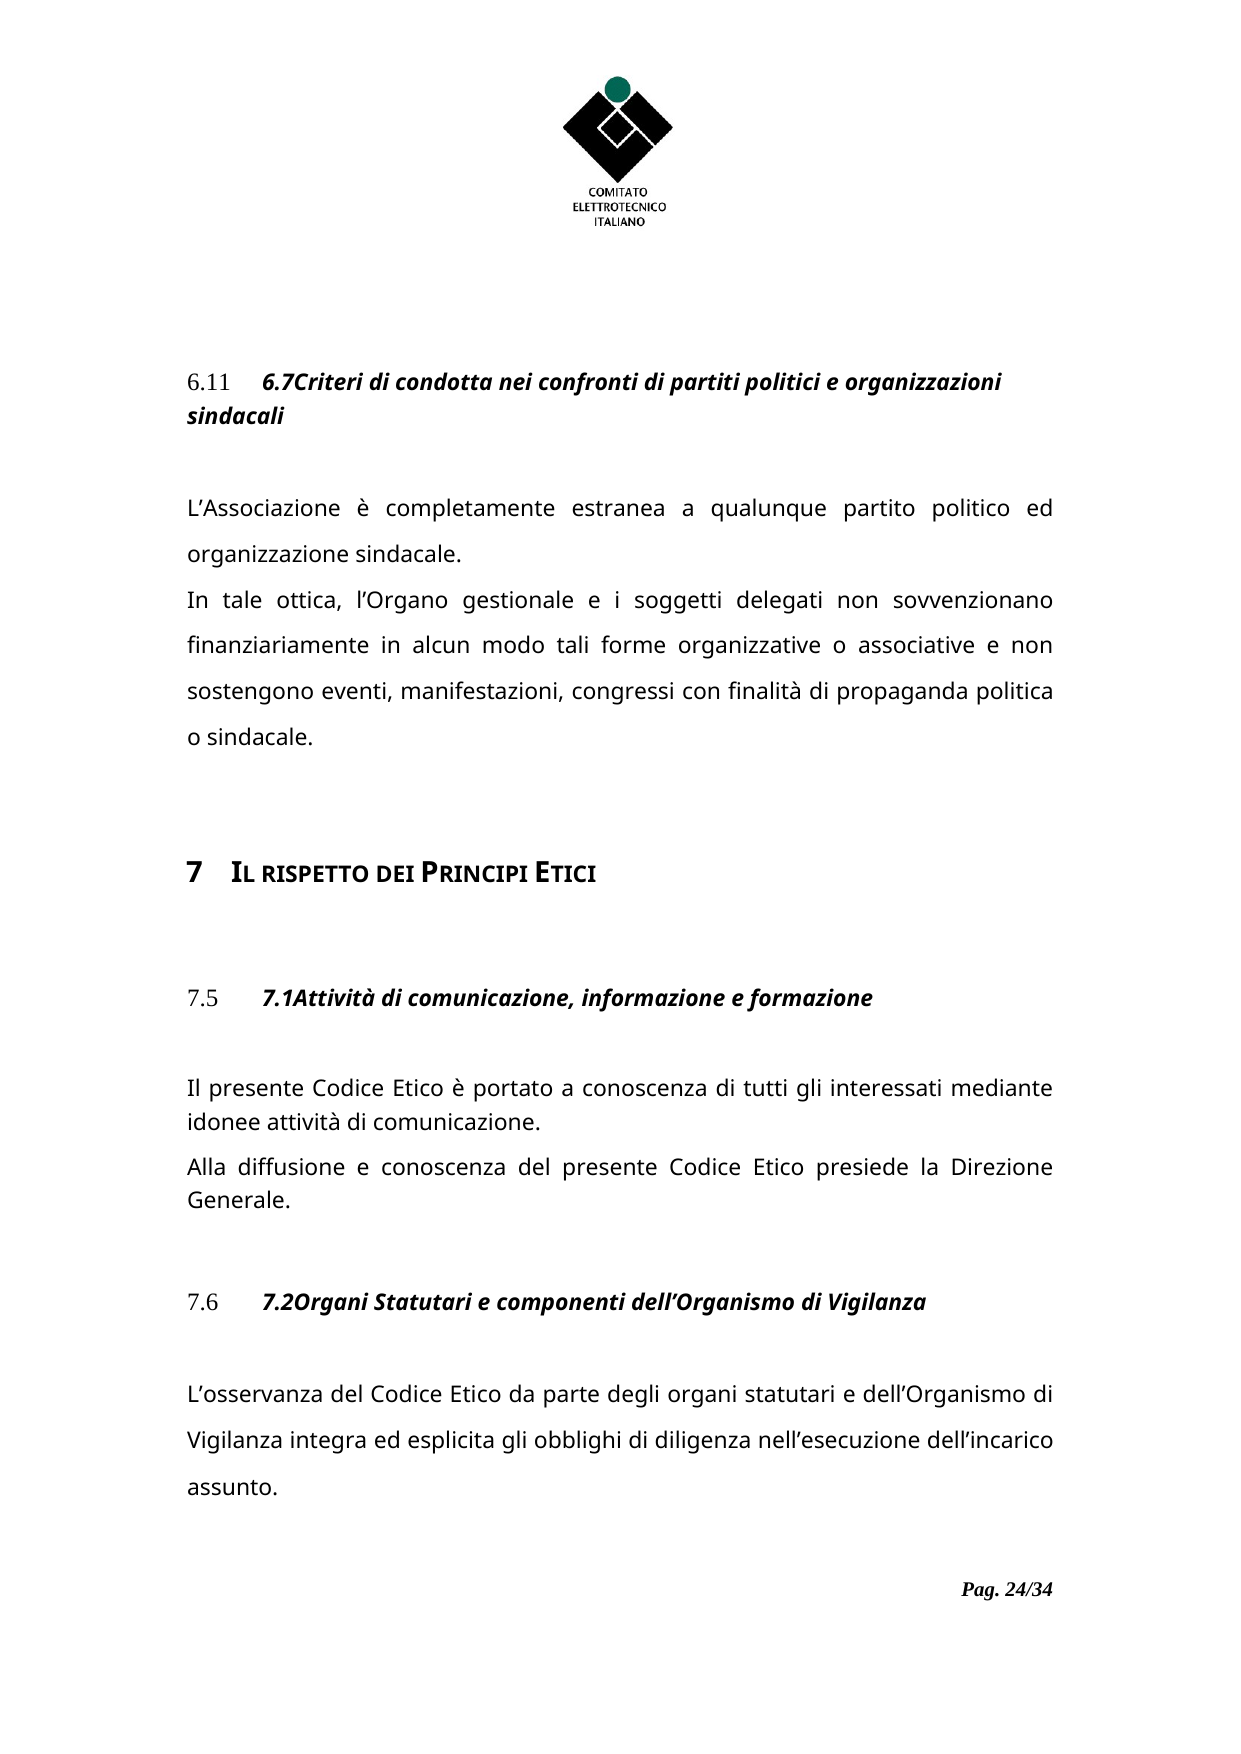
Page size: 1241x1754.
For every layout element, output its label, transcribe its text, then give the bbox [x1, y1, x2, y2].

text L’osservanza del Codice Etico da parte degli organi statutari e dell’Organismo di Vigilanza integra ed esplicita gli obblighi di diligenza nell’esecuzione dell’incarico assunto. [187, 1378, 1055, 1502]
subtitle 6.7Criteri di condotta nei confronti di partiti politici e organizzazioni sindacali [187, 366, 1059, 431]
text Alla diffusione e conoscenza del presente Codice Etico presiede la Direzione Generale. [187, 1151, 1054, 1215]
text L’Associazione è completamente estranea a qualunque partito politico ed organizzazione sindacale. [187, 492, 1054, 569]
subtitle 7.1Attività di comunicazione, informazione e formazione [187, 982, 1059, 1013]
text Il presente Codice Etico è portato a conoscenza di tutti gli interessati mediante idonee attività di comunicazione. [187, 1072, 1054, 1137]
subtitle 7.2Organi Statutari e componenti dell’Organismo di Vigilanza [187, 1286, 1059, 1317]
text In tale ottica, l’Organo gestionale e i soggetti delegati non sovvenzionano finanziariamente in alcun modo tali forme organizzative o associative e non sostengono eventi, manifestazioni, congressi con finalità di propaganda politica o sindacale. [187, 584, 1054, 752]
subtitle IL RISPETTO DEI PRINCIPI ETICI [186, 851, 1059, 891]
